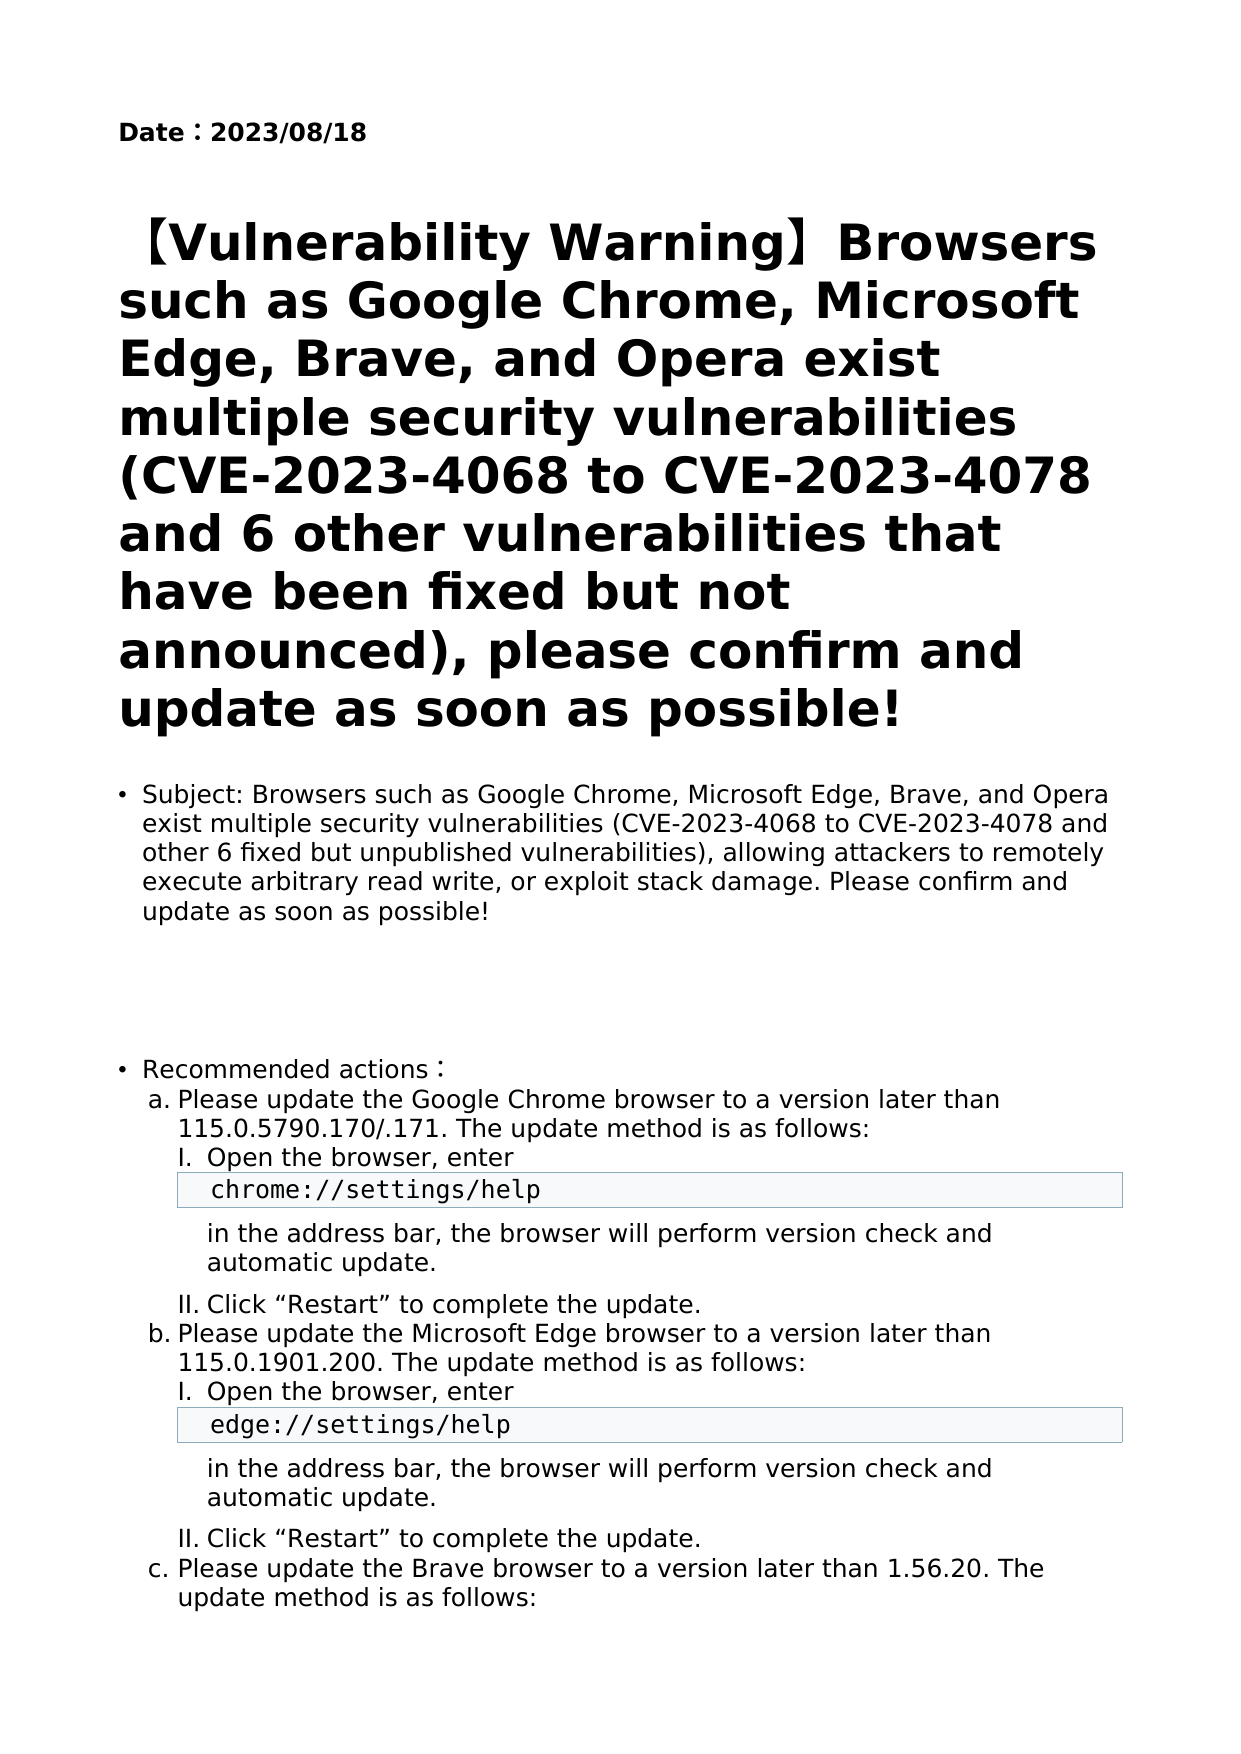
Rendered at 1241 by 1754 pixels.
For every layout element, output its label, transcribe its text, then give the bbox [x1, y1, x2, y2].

list Click “Restart” to complete the update. [177, 1524, 1122, 1554]
list Open the browser, enter [177, 1378, 1122, 1407]
text Date：2023/08/18 [118, 118, 1122, 176]
list in the address bar, the browser will perform version check and automatic update. [177, 1454, 1122, 1512]
list Subject: Browsers such as Google Chrome, Microsoft Edge, Brave, and Opera exist multiple security vulnerabilities (CVE-2023-4068 to CVE-2023-4078 and other 6 fixed but unpublished vulnerabilities), allowing attackers to remotely execute arbitrary read write, or exploit stack damage. Please confirm and update as soon as possible! [118, 780, 1122, 926]
subtitle 【Vulnerability Warning】Browsers such as Google Chrome, Microsoft Edge, Brave, and Opera exist multiple security vulnerabilities (CVE-2023-4068 to CVE-2023-4078 and 6 other vulnerabilities that have been fixed but not announced), please confirm and update as soon as possible! [118, 214, 1122, 738]
list Please update the Brave browser to a version later than 1.56.20. The update method is as follows: [148, 1554, 1122, 1612]
list Open the browser, enter [177, 1143, 1122, 1172]
list chrome://settings/help [178, 1173, 1122, 1207]
list Recommended actions： [118, 1056, 1122, 1085]
list Please update the Microsoft Edge browser to a version later than 115.0.1901.200. The update method is as follows: [148, 1319, 1122, 1378]
list in the address bar, the browser will perform version check and automatic update. [177, 1219, 1122, 1278]
list Click “Restart” to complete the update. [177, 1290, 1122, 1319]
list Please update the Google Chrome browser to a version later than 115.0.5790.170/.171. The update method is as follows: [148, 1085, 1122, 1143]
list edge://settings/help [178, 1408, 1122, 1442]
